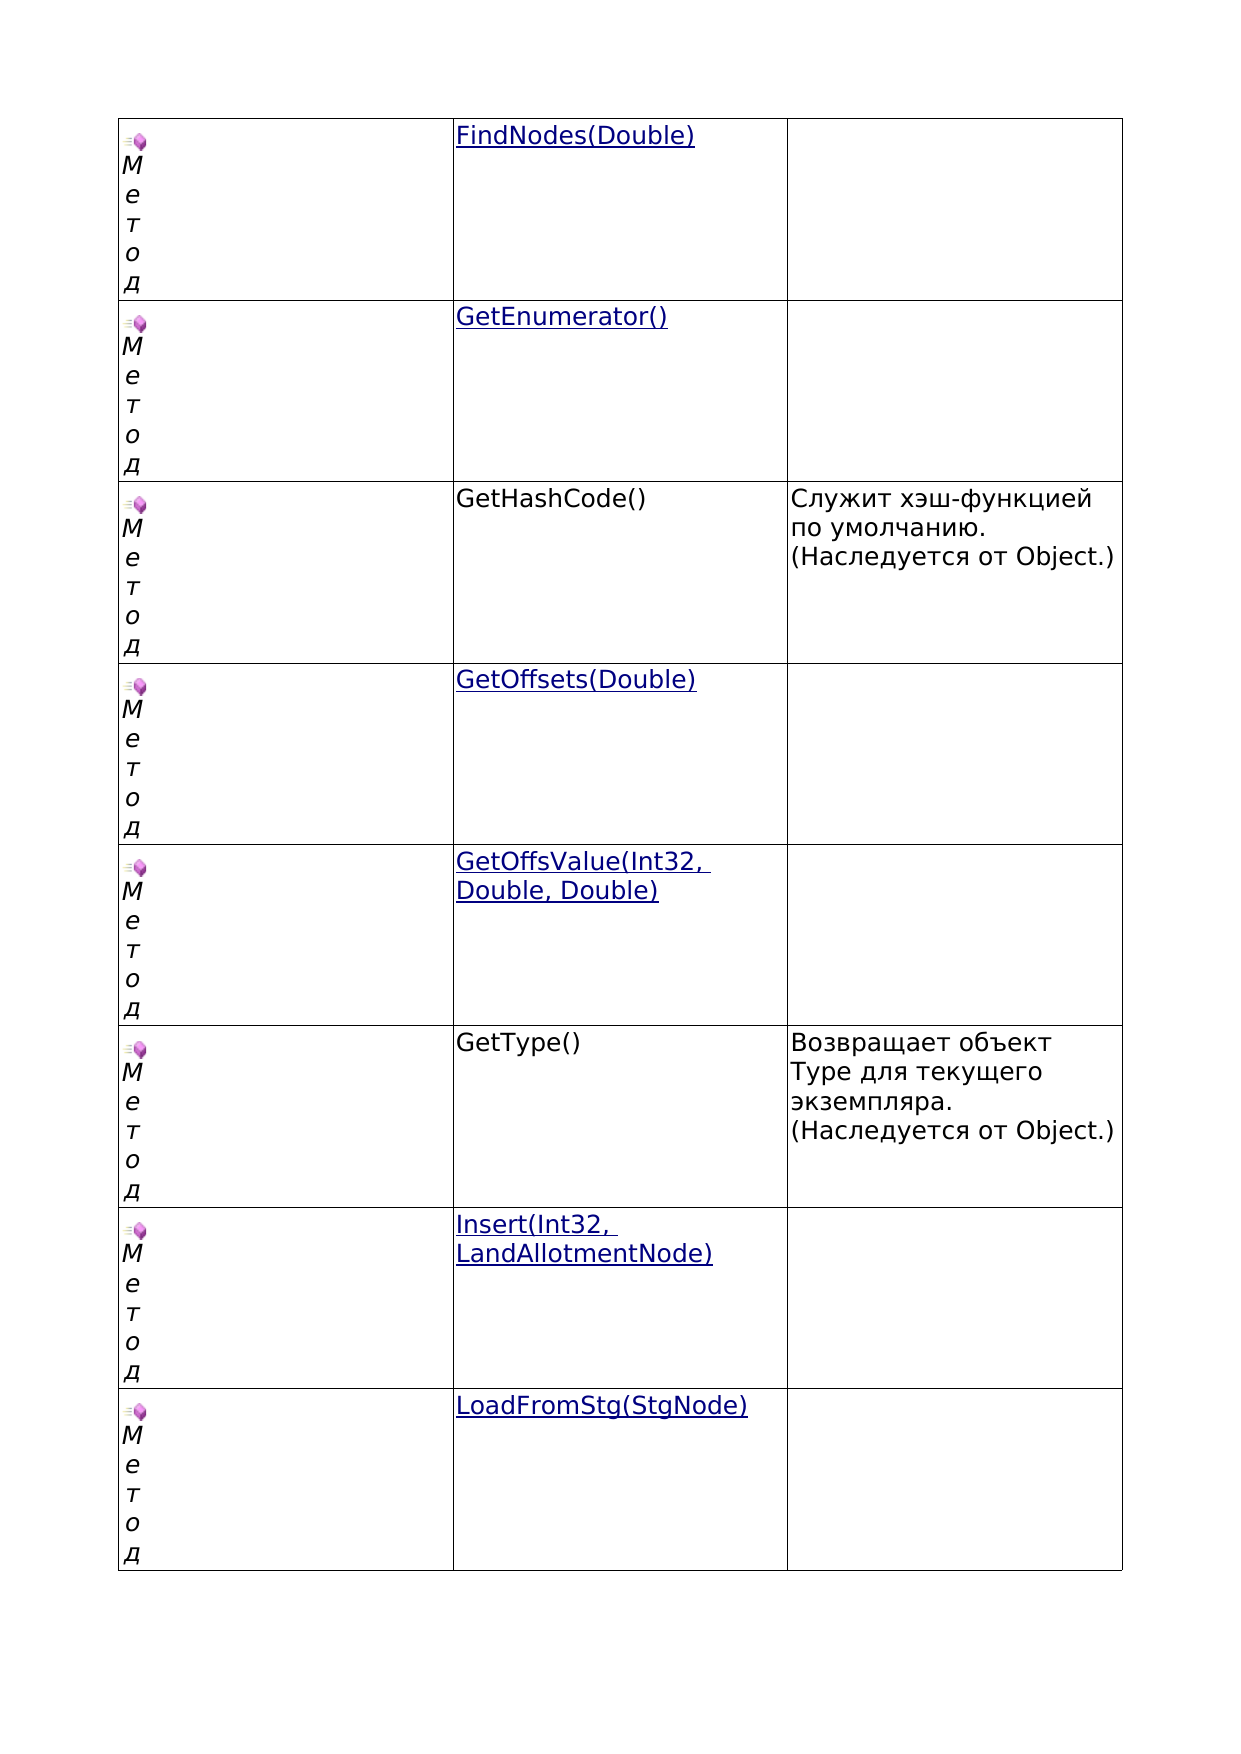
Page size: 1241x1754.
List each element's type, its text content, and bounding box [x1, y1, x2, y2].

table_cell Insert(Int32, LandAllotmentNode) [454, 1208, 787, 1388]
picture [121, 859, 147, 877]
table_cell [788, 1208, 1122, 1388]
picture [121, 1041, 147, 1059]
table_cell [788, 301, 1122, 481]
picture [121, 133, 147, 151]
table_cell GetHashCode() [454, 482, 787, 662]
table_cell [788, 1389, 1122, 1570]
table_cell LoadFromStg(StgNode) [454, 1389, 787, 1570]
picture [121, 1222, 147, 1240]
table_cell [119, 1208, 453, 1388]
table_cell [119, 1389, 453, 1570]
table_cell Возвращает объект Type для текущего экземпляра. (Наследуется от Object.) [788, 1026, 1122, 1207]
table_cell [788, 664, 1122, 844]
table_cell GetEnumerator() [454, 301, 787, 481]
table_cell [119, 301, 453, 481]
picture [121, 1403, 147, 1421]
picture [121, 315, 147, 333]
picture [121, 678, 147, 696]
picture [121, 496, 147, 514]
table_cell GetType() [454, 1026, 787, 1207]
table_cell [119, 119, 453, 299]
table_cell FindNodes(Double) [454, 119, 787, 299]
table_cell [119, 845, 453, 1025]
table_cell [119, 482, 453, 662]
table_cell [788, 845, 1122, 1025]
table_cell GetOffsValue(Int32, Double, Double) [454, 845, 787, 1025]
table_cell [119, 664, 453, 844]
table_cell [119, 1026, 453, 1207]
table_cell GetOffsets(Double) [454, 664, 787, 844]
table_cell Служит хэш-функцией по умолчанию. (Наследуется от Object.) [788, 482, 1122, 662]
table_cell [788, 119, 1122, 299]
